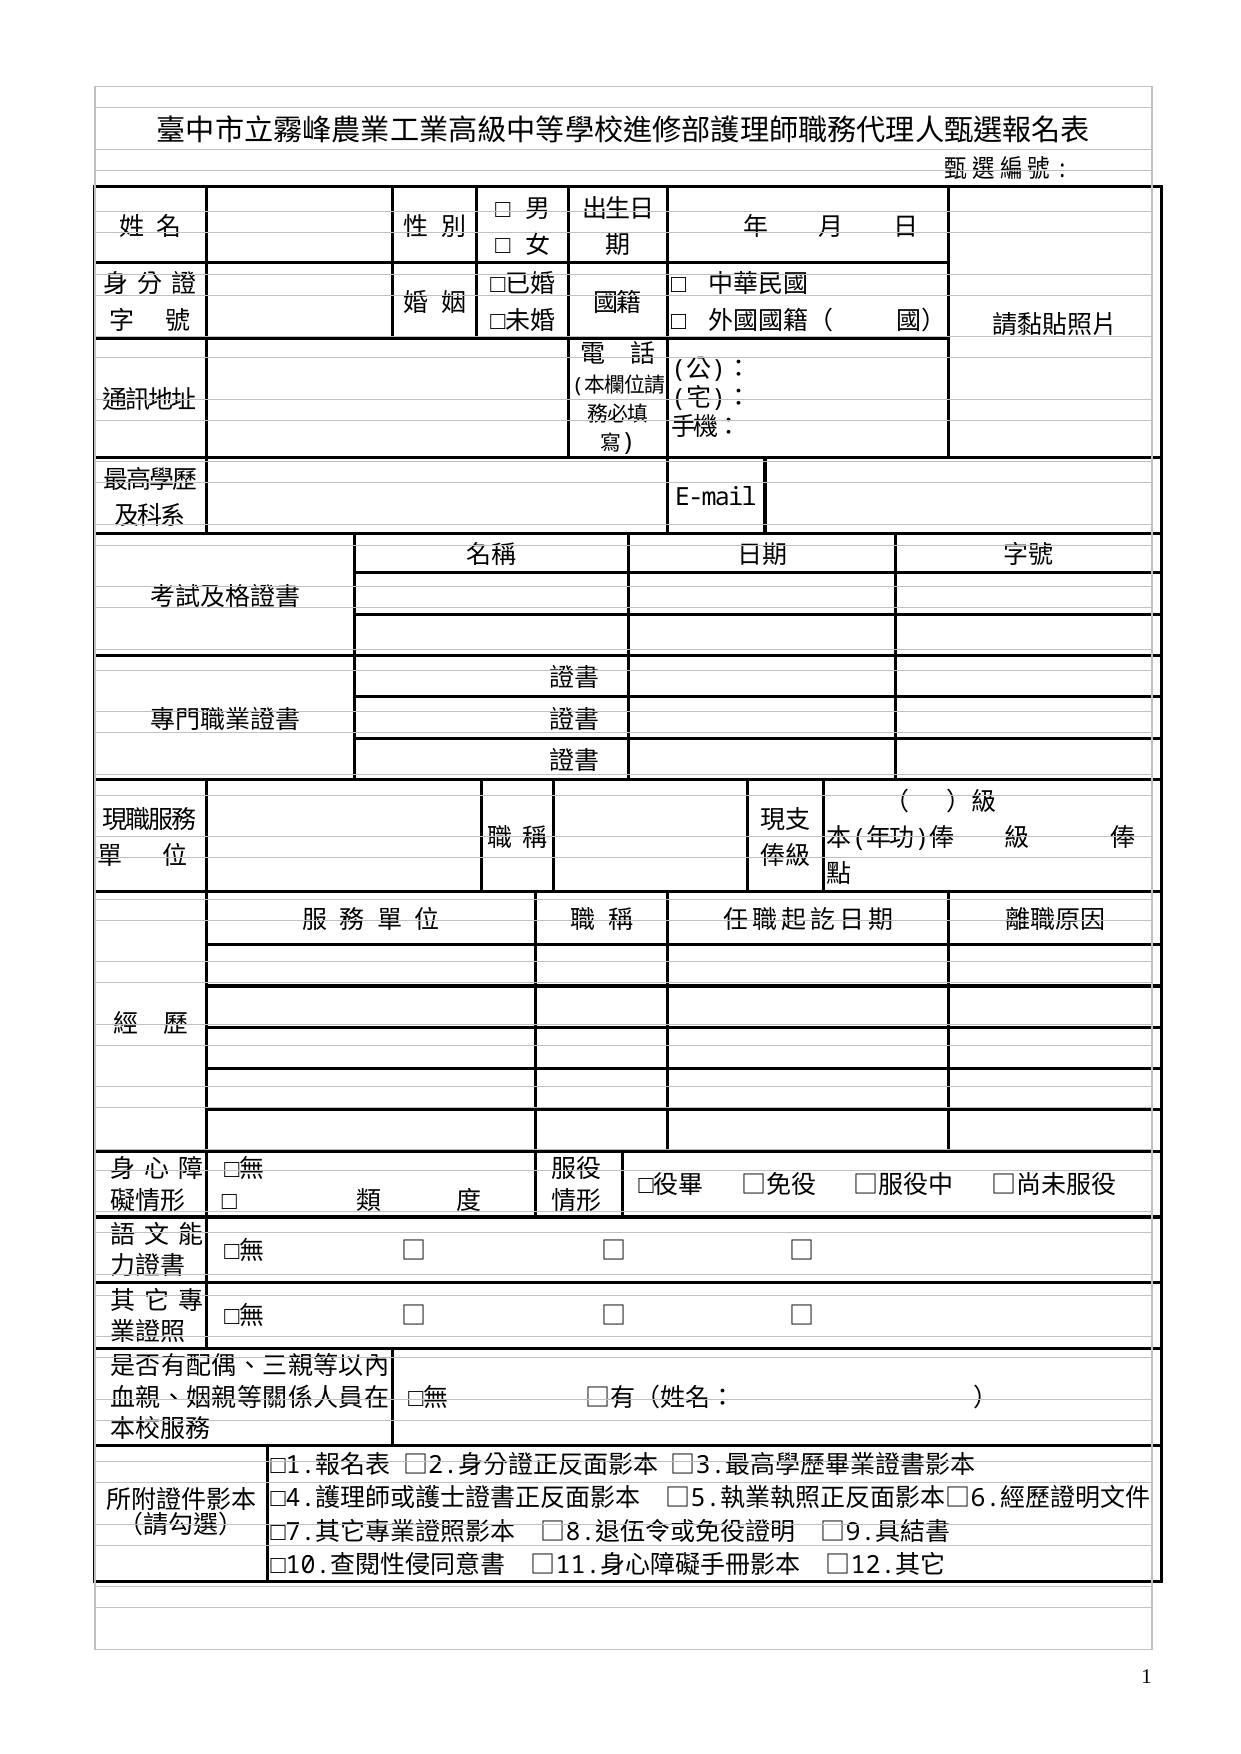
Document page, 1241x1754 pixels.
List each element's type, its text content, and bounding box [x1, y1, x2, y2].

table_cell [630, 671, 894, 695]
table_cell 語文能力證書 [96, 1219, 205, 1232]
table_cell 專門職業證書 [96, 712, 353, 732]
table_cell （ ）級 本(年功)俸 級 俸點 [825, 781, 1151, 795]
table_cell [630, 740, 894, 774]
table_cell [897, 650, 1151, 654]
table_cell [208, 1029, 534, 1045]
table_header □ 男 □ 女 [478, 233, 567, 261]
table_cell 經 歷 [96, 893, 205, 899]
table_cell [630, 698, 894, 711]
table_cell 國籍 [570, 296, 666, 336]
table_cell （ ）級 本(年功)俸 級 俸點 [825, 837, 1151, 857]
table_cell 經 歷 [96, 1108, 205, 1149]
table_cell [1153, 946, 1160, 984]
table_cell [570, 275, 666, 295]
table_cell [356, 616, 627, 649]
table_cell [950, 946, 1151, 961]
table_cell [630, 712, 894, 732]
table_cell [669, 525, 763, 532]
table_cell [208, 858, 480, 890]
table_cell 所附證件影本（請勾選） [96, 1483, 266, 1524]
table_header [950, 212, 1151, 232]
table_cell [669, 962, 947, 982]
table_cell 服 務 單 位 [208, 893, 534, 899]
table_cell [208, 1046, 534, 1067]
table_cell E-mail [669, 483, 763, 524]
table_cell 經 歷 [96, 921, 205, 961]
table_cell 所附證件影本（請勾選） [96, 1525, 266, 1545]
table_cell 通訊地址 [96, 400, 205, 420]
table_cell [1153, 616, 1160, 654]
table_header 年 月 日 [669, 188, 947, 211]
table_cell □無 □ □ □ [208, 1233, 1151, 1274]
table_cell 經 歷 [96, 1087, 205, 1107]
table_cell [669, 946, 947, 961]
table_cell 名稱 [356, 546, 627, 571]
table_header 出生日期 [615, 233, 619, 253]
table_cell 語文能力證書 [116, 1260, 131, 1274]
table_cell [356, 608, 627, 612]
table_cell □1.報名表 □2.身分證正反面影本 □3.最高學歷畢業證書影本 □4.護理師或護士證書正反面影本 □5.執業執照正反面影本□6.經歷證明文件 □7.其它專業證照影本 □8.退伍令或免役證明 □9.具結書 □10.查閱性侵同意書 □11.身心障礙手冊影本 □12.其它 [269, 1525, 1151, 1545]
table_cell 通訊地址 [161, 400, 176, 408]
table_cell [208, 962, 534, 982]
table_cell 中華民國 外國國籍（ 國） [669, 296, 947, 336]
table_header 性 別 [394, 188, 475, 211]
table_cell [897, 574, 1151, 586]
table_cell [950, 1029, 1151, 1045]
table_header [950, 358, 1151, 399]
table_cell [555, 796, 746, 836]
table_cell [208, 275, 391, 295]
table_cell [897, 535, 1151, 545]
table_cell 經 歷 [96, 983, 205, 1024]
table_cell [208, 400, 567, 420]
table_cell □1.報名表 □2.身分證正反面影本 □3.最高學歷畢業證書影本 □4.護理師或護士證書正反面影本 □5.執業執照正反面影本□6.經歷證明文件 □7.其它專業證照影本 □8.退伍令或免役證明 □9.具結書 □10.查閱性侵同意書 □11.身心障礙手冊影本 □12.其它 [269, 1447, 1151, 1461]
table_cell [570, 264, 666, 274]
table_cell [897, 671, 1151, 695]
table_cell 通訊地址 [96, 340, 205, 357]
table_header [950, 337, 1151, 357]
table_cell [630, 535, 894, 545]
table_cell 經 歷 [96, 1046, 205, 1086]
table_cell [1153, 574, 1160, 612]
table_cell [669, 1111, 947, 1149]
table_header [950, 233, 1151, 274]
table_cell 考試及格證書 [159, 587, 196, 607]
table_cell [669, 1046, 947, 1067]
table_cell 所附證件影本（請勾選） [96, 1447, 266, 1461]
table_header 出生日期 [570, 233, 666, 261]
table_cell □無 □有（姓名： ） [394, 1421, 1151, 1443]
table_cell 現職服務 單 位 [96, 837, 205, 857]
table_header [950, 275, 1151, 295]
table_cell 現支俸級 [749, 837, 822, 857]
table_cell 經 歷 [96, 962, 205, 982]
table_cell [950, 1087, 1151, 1107]
table_cell 是否有配偶、三親等以內血親、姻親等關係人員在本校服務 [96, 1421, 391, 1443]
table_cell (公)： (宅)： 手機： [669, 358, 947, 399]
table_cell 證書 [356, 712, 627, 732]
table_cell 職 稱 [537, 893, 666, 899]
table_header 年 月 日 [669, 212, 947, 232]
table_cell [669, 1087, 947, 1107]
table_cell 考試及格證書 [96, 587, 168, 607]
table_cell □無 □有（姓名： ） [1153, 1350, 1160, 1443]
table_cell [537, 1111, 666, 1149]
table_cell 考試及格證書 [96, 650, 353, 654]
table_cell [767, 462, 1151, 482]
table_cell [356, 535, 627, 545]
table_cell [208, 483, 666, 524]
table_cell (公)： (宅)： 手機： [669, 421, 947, 456]
table_cell 通訊地址 [96, 358, 205, 399]
table_cell [1153, 1029, 1160, 1067]
table_cell [950, 1111, 1151, 1149]
table_cell 日期 [630, 546, 894, 571]
table_cell [950, 962, 1151, 982]
table_header 請黏貼照片 [950, 296, 1151, 336]
table_cell 考試及格證書 [243, 587, 353, 607]
table_cell 服役 情形 [537, 1153, 621, 1170]
table_header [950, 400, 1151, 420]
table_cell 是否有配偶、三親等以內血親、姻親等關係人員在本校服務 [96, 1400, 391, 1420]
text 臺中市立霧峰農業工業高級中等學校進修部護理師職務代理人甄選報名表 [96, 108, 1151, 149]
table_cell 服 務 單 位 [208, 921, 534, 943]
table_cell [630, 616, 894, 649]
table_cell [555, 837, 746, 857]
table_header □ 男 □ 女 [478, 212, 567, 232]
table_cell □役畢 □免役 □服役中 □尚未服役 [624, 1171, 1151, 1211]
table_cell [897, 740, 1151, 774]
table_cell [356, 574, 627, 586]
table_cell [478, 264, 567, 274]
table_cell （ ）級 本(年功)俸 級 俸點 [825, 796, 1151, 836]
table_cell 現支俸級 [749, 781, 822, 795]
table_cell □無 □ 類 度 [208, 1153, 534, 1170]
table_cell [208, 358, 567, 399]
table_cell 其它專業證照 [96, 1284, 205, 1295]
table_cell 證書 [356, 740, 627, 774]
table_cell □已婚 [478, 275, 567, 295]
table_cell 身心障礙情形 [96, 1153, 205, 1170]
table_cell 電 話 (本欄位請務必填寫) [570, 421, 666, 456]
table_cell 電 話 (本欄位請務必填寫) [570, 340, 666, 357]
text [96, 87, 1151, 107]
table_cell [208, 988, 534, 1024]
table_cell 其它專業證照 [96, 1296, 205, 1336]
table_cell 通訊地址 [96, 421, 205, 456]
table_header 出生日期 [570, 212, 666, 232]
table_cell [1153, 535, 1160, 571]
table_header [208, 188, 391, 211]
table_cell [1153, 1070, 1160, 1108]
table_cell 字 號 [96, 296, 205, 336]
table_cell 電 話 (本欄位請務必填寫) [570, 400, 666, 420]
table_cell [208, 1111, 534, 1149]
table_cell 所附證件影本（請勾選） [96, 1462, 266, 1482]
table_cell [208, 1284, 1151, 1295]
table_header 姓 名 [96, 233, 205, 261]
table_header 性 別 [394, 212, 475, 232]
table_cell [767, 525, 1151, 532]
table_cell 是否有配偶、三親等以內血親、姻親等關係人員在本校服務 [96, 1350, 391, 1357]
table_cell 服 務 單 位 [208, 900, 534, 920]
table_cell [669, 1070, 947, 1086]
table_header [950, 421, 1151, 456]
table_cell [1153, 1219, 1160, 1281]
table_cell [537, 962, 666, 982]
table_cell 其它專業證照 [96, 1337, 205, 1347]
table_cell 離職原因 [1060, 910, 1068, 920]
table_cell 最高學歷及科系 [96, 483, 205, 524]
table_cell [356, 587, 627, 607]
table_cell 婚 姻 [394, 296, 475, 336]
table_cell [630, 574, 894, 586]
table_cell [950, 1046, 1151, 1067]
table_cell [630, 650, 894, 654]
table_cell [208, 340, 567, 357]
table_cell [624, 1153, 1151, 1170]
table_cell 中華民國 外國國籍（ 國） [787, 275, 804, 291]
table_cell [208, 296, 391, 336]
table_cell [537, 1087, 666, 1107]
table_cell [669, 988, 947, 1024]
table_cell [767, 483, 1151, 524]
table_cell [897, 587, 1151, 607]
table_cell [208, 1337, 1151, 1347]
table_cell 服役 情形 [537, 1171, 621, 1211]
table_cell 語文能力證書 [96, 1275, 205, 1281]
table_cell 現職服務 單 位 [96, 781, 205, 795]
table_cell 語文能力證書 [96, 1233, 205, 1274]
table_header 姓 名 [96, 188, 205, 211]
table_cell [537, 988, 666, 1024]
table_cell [96, 671, 353, 711]
table_cell 離職原因 [1084, 921, 1101, 927]
table_header [208, 233, 391, 261]
table_cell [356, 733, 627, 737]
table_cell 經 歷 [96, 1025, 205, 1045]
table_cell 離職原因 [950, 921, 1151, 943]
table_cell 現職服務 單 位 [96, 858, 205, 890]
table_cell [356, 698, 627, 711]
table_cell [208, 264, 391, 274]
table_cell (公)： (宅)： 手機： [669, 340, 947, 357]
table_cell [1153, 459, 1160, 532]
table_cell （ ）級 本(年功)俸 級 俸點 [825, 858, 1151, 890]
table_cell 字號 [897, 546, 1151, 571]
table_cell 現支俸級 [749, 796, 822, 836]
table_cell [537, 1046, 666, 1067]
table_cell 中華民國 外國國籍（ 國） [669, 275, 947, 295]
table_cell [950, 1070, 1151, 1086]
table_cell □1.報名表 □2.身分證正反面影本 □3.最高學歷畢業證書影本 □4.護理師或護士證書正反面影本 □5.執業執照正反面影本□6.經歷證明文件 □7.其它專業證照影本 □8.退伍令或免役證明 □9.具結書 □10.查閱性侵同意書 □11.身心障礙手冊影本 □12.其它 [269, 1483, 1151, 1524]
text 甄選編號: [944, 150, 1151, 170]
table_cell 考試及格證書 [194, 587, 214, 607]
table_cell [630, 657, 894, 670]
table_cell [208, 1219, 1151, 1232]
table_cell [555, 858, 746, 890]
table_header 性 別 [394, 233, 475, 261]
table_cell [356, 650, 627, 654]
table_cell [394, 264, 475, 274]
table_cell □無 □有（姓名： ） [394, 1400, 1151, 1420]
table_cell 中華民國 外國國籍（ 國） [669, 264, 947, 274]
table_cell 身心障礙情形 [96, 1171, 205, 1211]
table_cell □未婚 [478, 296, 567, 336]
table_cell [897, 608, 1151, 612]
table_cell 考試及格證書 [216, 587, 230, 607]
table_cell 職 稱 [537, 900, 666, 920]
table_header □ 男 □ 女 [478, 188, 567, 211]
table_cell [1153, 1284, 1160, 1347]
table_cell 職 稱 [483, 796, 552, 836]
table_cell [208, 1070, 534, 1086]
table_cell 職 稱 [483, 858, 552, 890]
table_cell [537, 1070, 666, 1086]
table_header 姓 名 [96, 212, 205, 232]
table_cell 職 稱 [483, 837, 552, 857]
table_cell 職 稱 [537, 921, 666, 943]
table_cell □無 □ □ □ [208, 1296, 1151, 1336]
table_cell 現支俸級 [766, 846, 774, 857]
table_cell [897, 733, 1151, 737]
table_cell [630, 587, 894, 607]
table_cell □1.報名表 □2.身分證正反面影本 □3.最高學歷畢業證書影本 □4.護理師或護士證書正反面影本 □5.執業執照正反面影本□6.經歷證明文件 □7.其它專業證照影本 □8.退伍令或免役證明 □9.具結書 □10.查閱性侵同意書 □11.身心障礙手冊影本 □12.其它 [269, 1462, 1151, 1482]
table_cell 離職原因 [950, 900, 1151, 920]
table_cell 考試及格證書 [96, 535, 353, 545]
table_cell 離職原因 [950, 893, 1151, 899]
table_cell 是否有配偶、三親等以內血親、姻親等關係人員在本校服務 [96, 1358, 391, 1399]
table_cell □無 □有（姓名： ） [394, 1350, 1151, 1357]
table_cell [669, 1029, 947, 1045]
table_cell [208, 1087, 534, 1107]
table_cell [897, 698, 1151, 711]
table_cell 證書 [356, 671, 627, 695]
table_cell [356, 657, 627, 670]
table_header [208, 212, 391, 232]
table_cell [96, 657, 353, 670]
table_cell [208, 837, 480, 857]
table_cell 考試及格證書 [96, 546, 353, 586]
table_cell [630, 733, 894, 737]
table_cell [1153, 698, 1160, 737]
table_cell 任職起訖日期 [669, 921, 947, 943]
table_cell 離職原因 [1153, 893, 1160, 943]
table_cell □1.報名表 □2.身分證正反面影本 □3.最高學歷畢業證書影本 □4.護理師或護士證書正反面影本 □5.執業執照正反面影本□6.經歷證明文件 □7.其它專業證照影本 □8.退伍令或免役證明 □9.具結書 □10.查閱性侵同意書 □11.身心障礙手冊影本 □12.其它 [269, 1546, 1151, 1580]
table_cell 電 話 (本欄位請務必填寫) [570, 358, 666, 399]
table_cell [208, 421, 567, 456]
table_cell (公)： (宅)： 手機： [669, 400, 947, 420]
table_header 年 月 日 [669, 233, 947, 261]
table_cell 所附證件影本（請勾選） [96, 1546, 266, 1580]
table_cell 任職起訖日期 [669, 900, 947, 920]
text 甄選編號: [944, 171, 1151, 185]
table_cell 身 分 證 [96, 275, 205, 295]
table_cell [208, 781, 480, 795]
table_cell 現職服務 單 位 [96, 796, 205, 836]
table_cell [96, 264, 205, 274]
table_cell 職 稱 [483, 781, 552, 795]
table_cell [537, 946, 666, 961]
table_cell [669, 462, 763, 482]
table_cell [208, 1275, 1151, 1281]
table_cell [950, 988, 1151, 1024]
table_cell （ ）級 本(年功)俸 級 俸點 [1153, 781, 1160, 890]
table_cell [208, 946, 534, 961]
table_cell 最高學歷及科系 [96, 525, 205, 532]
table_cell [1153, 1153, 1160, 1215]
table_cell [208, 525, 666, 532]
table_cell [1153, 1111, 1160, 1150]
table_cell [208, 462, 666, 482]
table_cell □無 □有（姓名： ） [588, 1387, 607, 1399]
table_cell [208, 796, 480, 836]
table_cell □無 □ 類 度 [208, 1171, 534, 1211]
table_header [1153, 188, 1160, 456]
table_cell [630, 608, 894, 612]
table_cell [96, 733, 353, 774]
table_cell 任職起訖日期 [669, 893, 947, 899]
table_cell [555, 781, 746, 795]
table_cell 考試及格證書 [96, 608, 353, 649]
table_cell 現支俸級 [749, 858, 822, 890]
table_cell [897, 657, 1151, 670]
table_cell [1153, 740, 1160, 778]
table_cell [537, 1029, 666, 1045]
table_cell [897, 616, 1151, 649]
table_cell □無 □有（姓名： ） [394, 1358, 1151, 1399]
table_cell 離職原因 [1084, 910, 1101, 920]
table_cell [1153, 988, 1160, 1026]
table_cell [394, 275, 475, 295]
table_cell 經 歷 [96, 900, 205, 920]
table_cell [897, 712, 1151, 732]
table_header [950, 188, 1151, 211]
table_header 出生日期 [570, 188, 666, 211]
table_cell [1153, 657, 1160, 695]
table_cell 最高學歷及科系 [96, 462, 205, 482]
